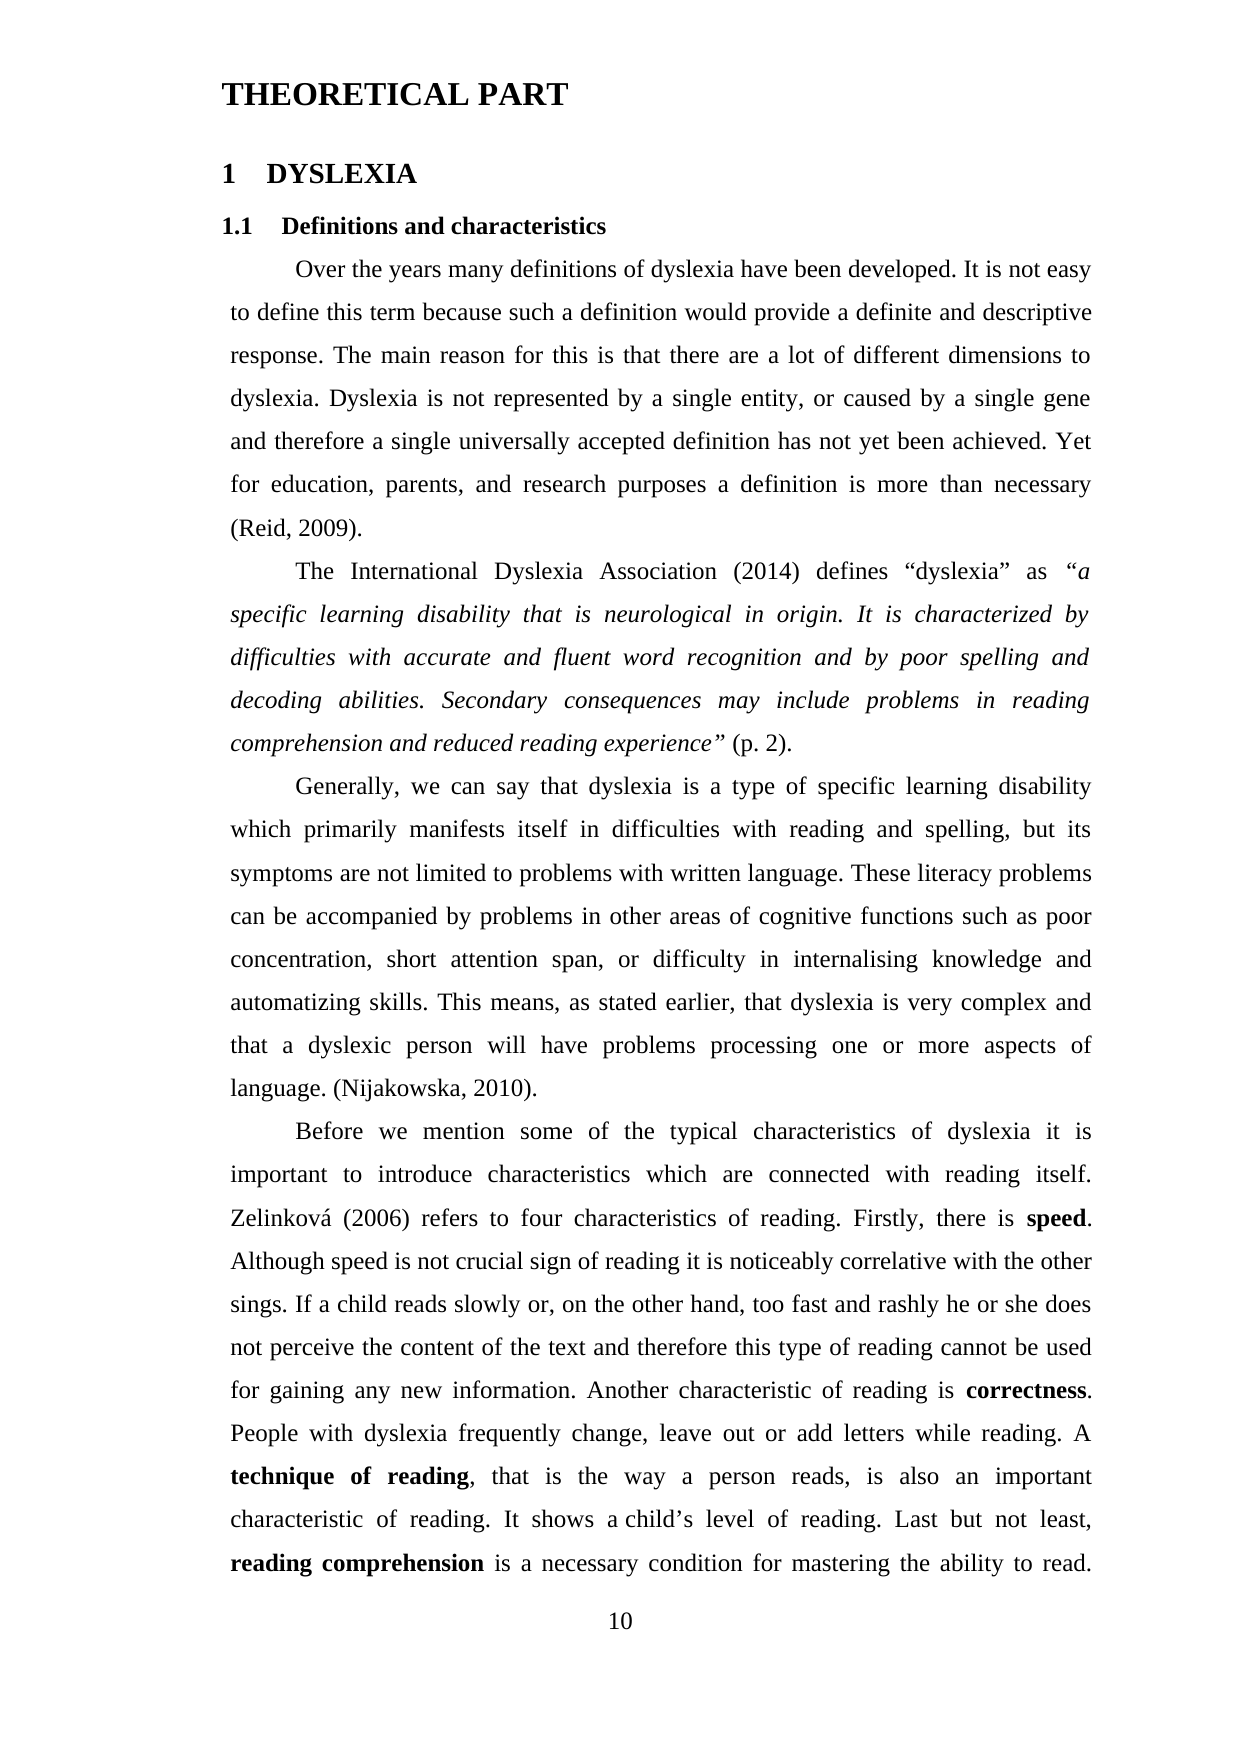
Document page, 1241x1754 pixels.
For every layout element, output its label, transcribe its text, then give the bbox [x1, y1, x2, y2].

text The International Dyslexia Association (2014) defines “dyslexia” as “a specific learning disability that is neurological in origin. It is characterized by difficulties with accurate and fluent word recognition and by poor spelling and decoding abilities. Secondary consequences may include problems in reading comprehension and reduced reading experience” (p. 2). [230, 556, 1093, 757]
text Before we mention some of the typical characteristics of dyslexia it is important to introduce characteristics which are connected with reading itself. Zelinková (2006) refers to four characteristics of reading. Firstly, there is speed. Although speed is not crucial sign of reading it is noticeably correlative with the other sings. If a child reads slowly or, on the other hand, too fast and rashly he or she does not perceive the content of the text and therefore this type of reading cannot be used for gaining any new information. Another characteristic of reading is correctness. People with dyslexia frequently change, leave out or add letters while reading. A technique of reading, that is the way a person reads, is also an important characteristic of reading. It shows a child’s level of reading. Last but not least, reading comprehension is a necessary condition for mastering the ability to read. [230, 1116, 1093, 1576]
list Definitions and characteristics [221, 211, 1093, 239]
text Generally, we can say that dyslexia is a type of specific learning disability which primarily manifests itself in difficulties with reading and spelling, but its symptoms are not limited to problems with written language. These literacy problems can be accompanied by problems in other areas of cognitive functions such as poor concentration, short attention span, or difficulty in internalising knowledge and automatizing skills. This means, as stated earlier, that dyslexia is very complex and that a dyslexic person will have problems processing one or more aspects of language. (Nijakowska, 2010). [230, 771, 1093, 1102]
list DYSLEXIA [221, 156, 1093, 190]
text Over the years many definitions of dyslexia have been developed. It is not easy to define this term because such a definition would provide a definite and descriptive response. The main reason for this is that there are a lot of different dimensions to dyslexia. Dyslexia is not represented by a single entity, or caused by a single gene and therefore a single universally accepted definition has not yet been achieved. Yet for education, parents, and research purposes a definition is more than necessary (Reid, 2009). [230, 254, 1093, 541]
text THEORETICAL PART [221, 74, 1093, 112]
